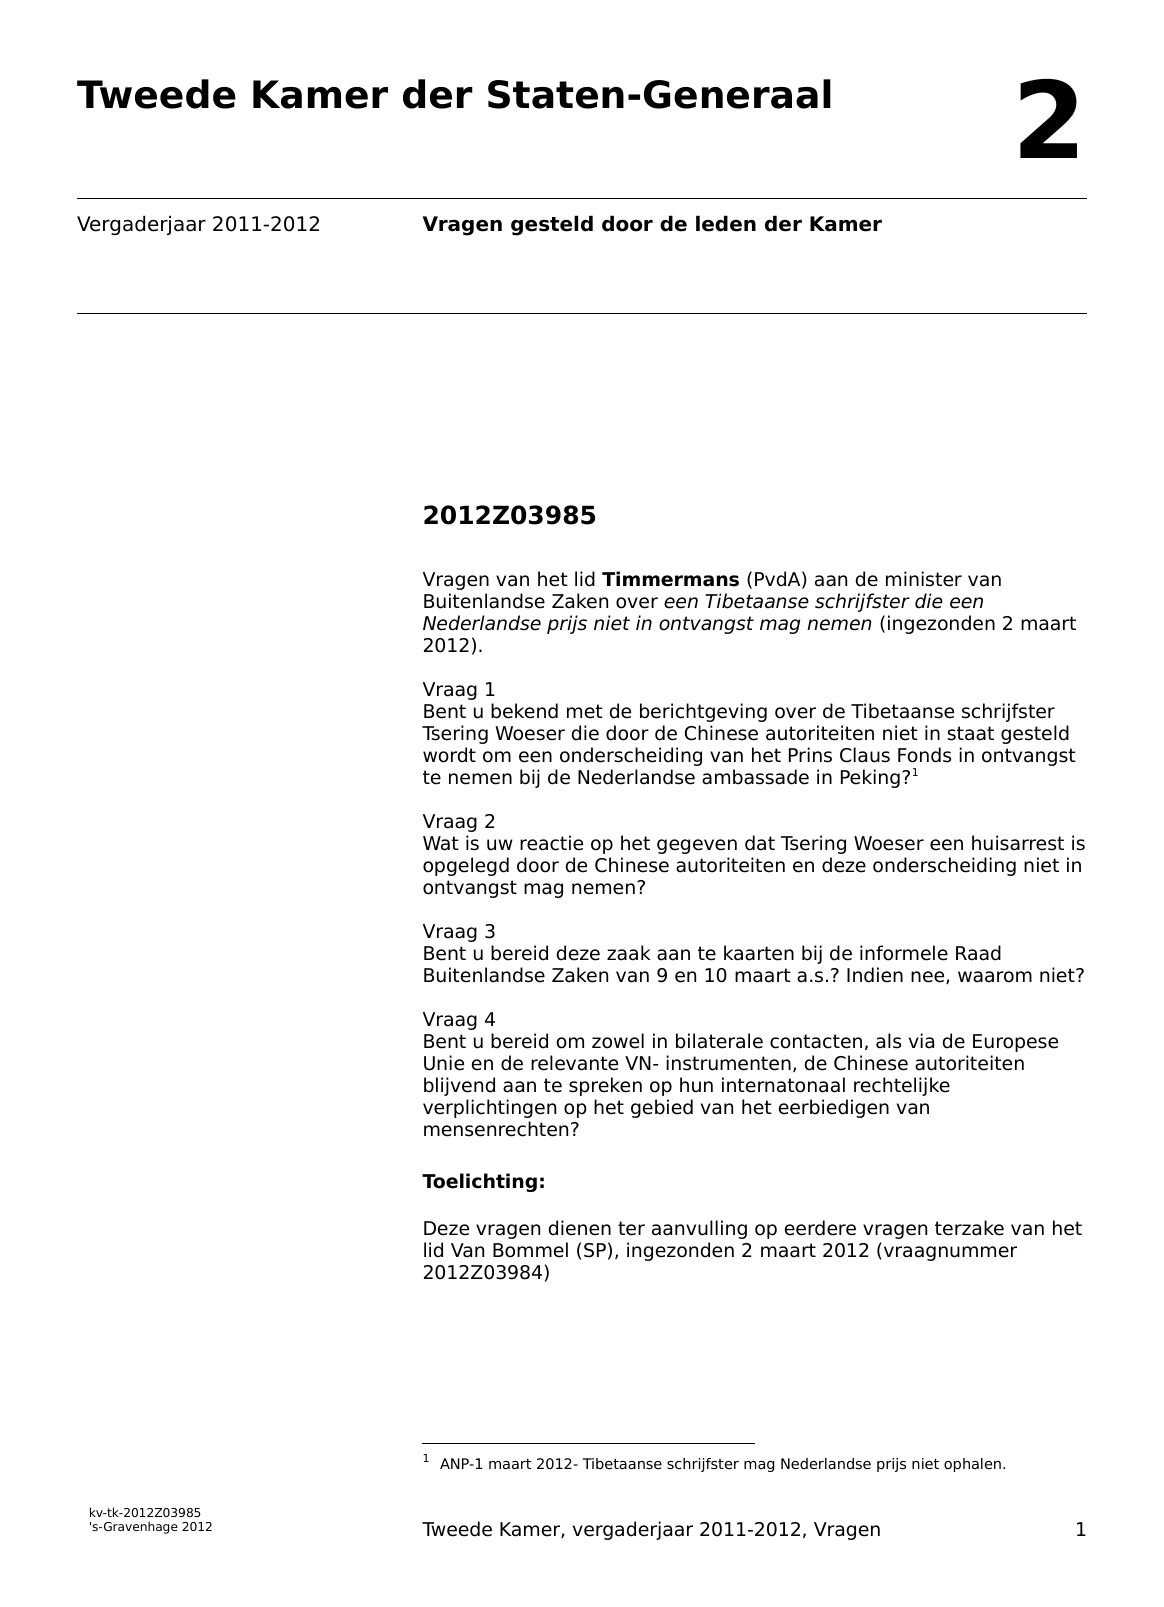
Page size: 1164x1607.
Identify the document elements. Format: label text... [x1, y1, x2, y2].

text Deze vragen dienen ter aanvulling op eerdere vragen terzake van het lid Van Bommel (SP), ingezonden 2 maart 2012 (vraagnummer 2012Z03984) [422, 1218, 1087, 1284]
table_header 2 [886, 59, 1087, 198]
text ANP-1 maart 2012- Tibetaanse schrijfster mag Nederlandse prijs niet ophalen. [422, 1452, 1087, 1474]
text Vragen van het lid Timmermans (PvdA) aan de minister van Buitenlandse Zaken over een Tibetaanse schrijfster die een Nederlandse prijs niet in ontvangst mag nemen (ingezonden 2 maart 2012). [422, 569, 1087, 657]
text Wat is uw reactie op het gegeven dat Tsering Woeser een huisarrest is opgelegd door de Chinese autoriteiten en deze onderscheiding niet in ontvangst mag nemen? [422, 833, 1087, 899]
table_cell Vragen gesteld door de leden der Kamer [422, 199, 1087, 313]
text Vraag 3 [422, 921, 1087, 943]
table_cell Vergaderjaar 2011-2012 [77, 199, 422, 313]
text 's-Gravenhage 2012 [88, 1520, 323, 1534]
text kv-tk-2012Z03985 [88, 1506, 323, 1520]
table_header Tweede Kamer der Staten-Generaal [77, 59, 886, 198]
text 2012Z03985 [422, 501, 1087, 531]
text Vraag 1 [422, 679, 1087, 701]
text Bent u bereid om zowel in bilaterale contacten, als via de Europese Unie en de relevante VN- instrumenten, de Chinese autoriteiten blijvend aan te spreken op hun internatonaal rechtelijke verplichtingen op het gebied van het eerbiedigen van mensenrechten? [422, 1031, 1087, 1141]
text Bent u bekend met de berichtgeving over de Tibetaanse schrijfster Tsering Woeser die door de Chinese autoriteiten niet in staat gesteld wordt om een onderscheiding van het Prins Claus Fonds in ontvangst te nemen bij de Nederlandse ambassade in Peking? [422, 701, 1087, 789]
subtitle Toelichting: [422, 1171, 1087, 1193]
text Bent u bereid deze zaak aan te kaarten bij de informele Raad Buitenlandse Zaken van 9 en 10 maart a.s.? Indien nee, waarom niet? [422, 943, 1087, 987]
text Vraag 2 [422, 811, 1087, 833]
text Vraag 4 [422, 1009, 1087, 1031]
